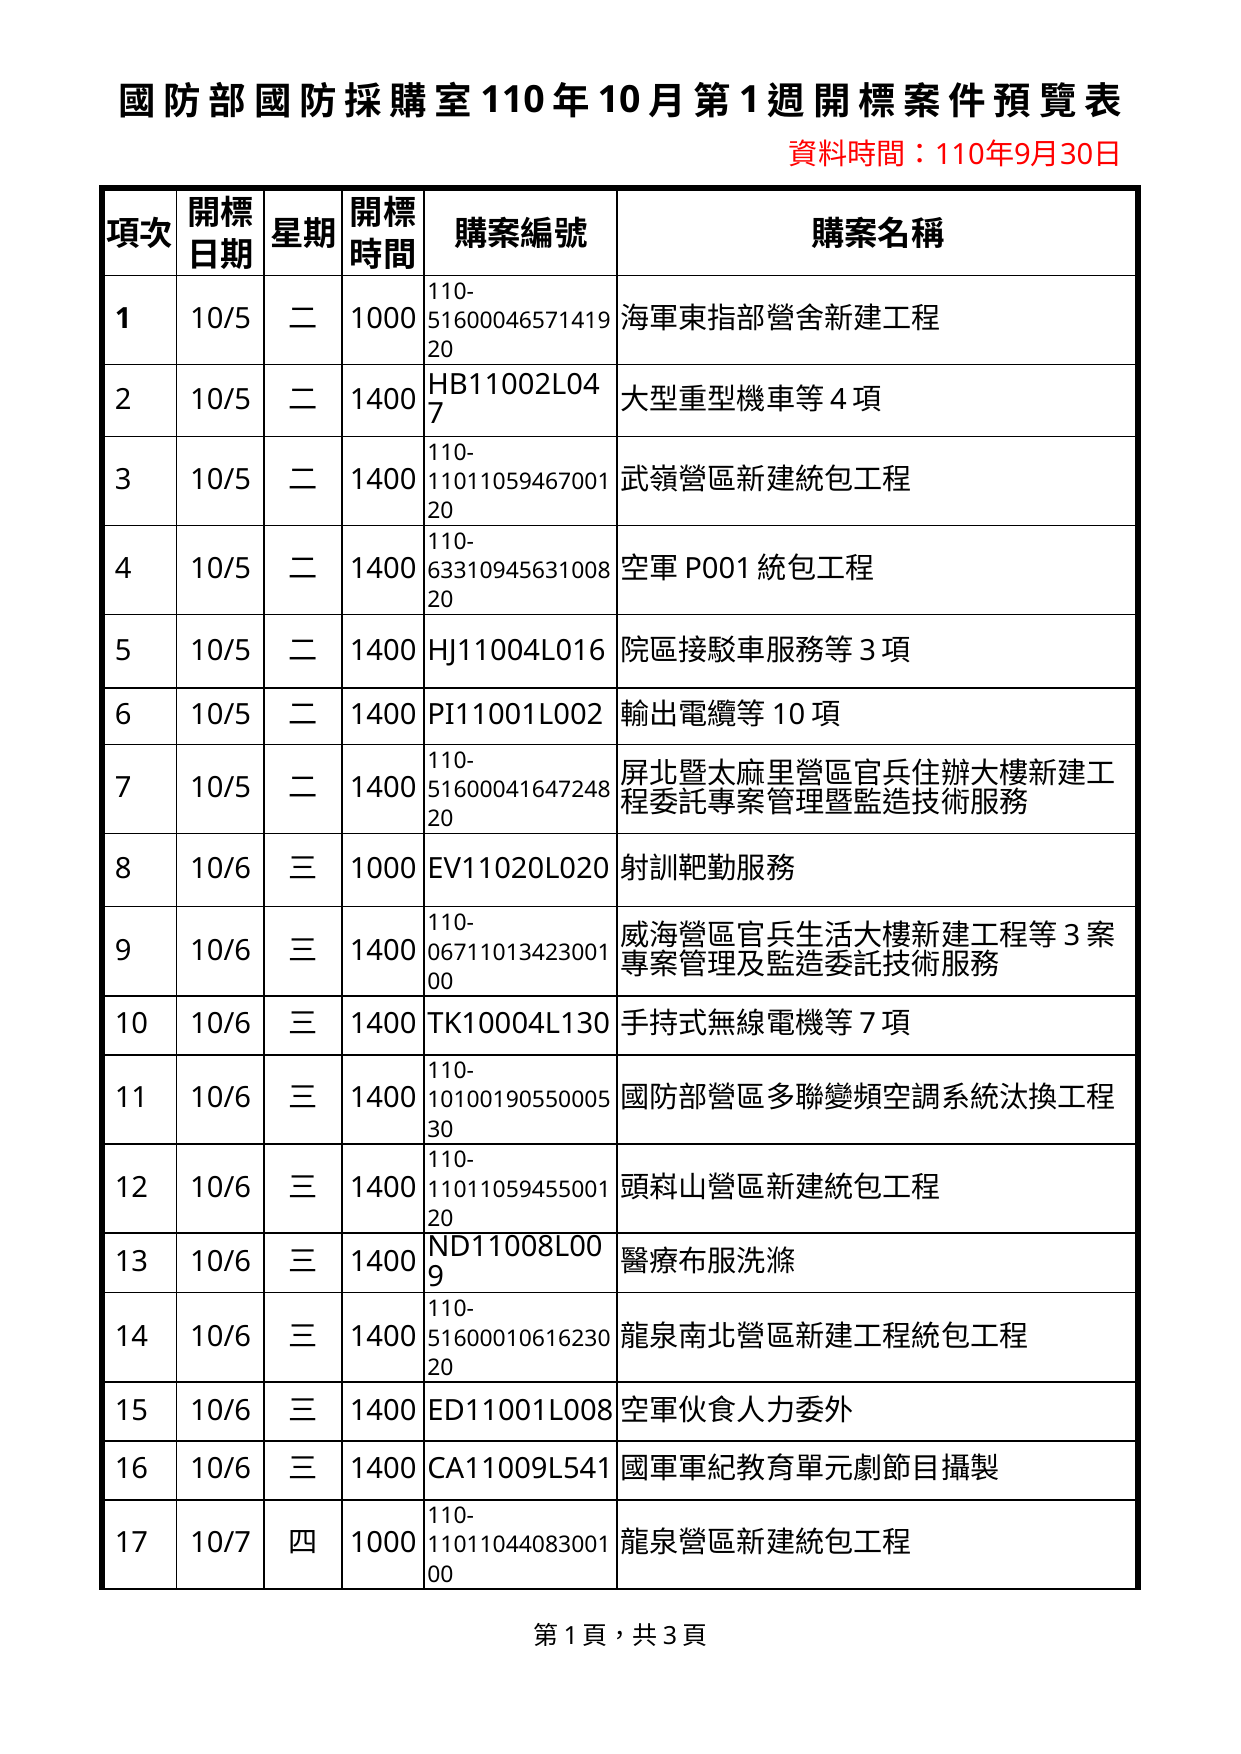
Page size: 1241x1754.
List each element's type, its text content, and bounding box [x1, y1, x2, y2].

table_cell 10/6 [177, 834, 263, 906]
table_cell 10/6 [177, 1293, 263, 1381]
table_cell 10/5 [177, 526, 263, 614]
table_cell [105, 834, 176, 906]
table_cell 10/6 [177, 1234, 263, 1292]
table_cell 10/6 [177, 1442, 263, 1499]
table_cell 10/5 [177, 365, 263, 436]
table_cell 10/5 [177, 689, 263, 744]
table_cell 三 [265, 1442, 341, 1499]
table_cell 110-1101105945500120 [425, 1145, 616, 1232]
table_cell PI11001L002 [425, 689, 616, 744]
table_cell [105, 1383, 176, 1440]
table_cell 射訓靶勤服務 [618, 834, 1135, 906]
table_cell 1400 [343, 1145, 423, 1232]
table_cell 1400 [343, 615, 423, 687]
table_cell 10/6 [177, 907, 263, 995]
table_cell 1000 [343, 276, 423, 364]
table_cell 1400 [343, 1056, 423, 1143]
table_cell 1400 [343, 745, 423, 833]
table_cell 1400 [343, 907, 423, 995]
text 資料時間：110年9月30日 [157, 131, 1122, 173]
table_cell 輸出電纜等10項 [618, 689, 1135, 744]
table_cell 國軍軍紀教育單元劇節目攝製 [618, 1442, 1135, 1499]
table_cell 龍泉南北營區新建工程統包工程 [618, 1293, 1135, 1381]
table_cell 110-1010019055000530 [425, 1056, 616, 1143]
table_cell 1000 [343, 1501, 423, 1588]
table_cell 1000 [343, 834, 423, 906]
table_cell 三 [265, 1056, 341, 1143]
table_cell 10/5 [177, 276, 263, 364]
table_cell [105, 907, 176, 995]
table_cell 三 [265, 997, 341, 1054]
table_cell 醫療布服洗滌 [618, 1234, 1135, 1292]
table_cell 110-0671101342300100 [425, 907, 616, 995]
table_cell 110-1101104408300100 [425, 1501, 616, 1588]
text 國防部國防採購室110年10月第1週開標案件預覽表 [118, 77, 1122, 118]
table_cell 10/6 [177, 1145, 263, 1232]
table_cell 三 [265, 1293, 341, 1381]
table_cell HJ11004L016 [425, 615, 616, 687]
table_cell 二 [265, 615, 341, 687]
table_cell 110-6331094563100820 [425, 526, 616, 614]
table_cell 二 [265, 526, 341, 614]
table_cell 1400 [343, 997, 423, 1054]
table_header 星期 [265, 191, 341, 275]
table_cell ND11008L009 [425, 1234, 616, 1292]
table_cell [105, 1056, 176, 1143]
table_header 開標 日期 [177, 191, 263, 275]
table_cell 海軍東指部營舍新建工程 [618, 276, 1135, 364]
table_cell 10/5 [177, 437, 263, 525]
table_cell [105, 1234, 176, 1292]
table_cell 1400 [343, 437, 423, 525]
table_cell 手持式無線電機等7項 [618, 997, 1135, 1054]
table_cell 龍泉營區新建統包工程 [618, 1501, 1135, 1588]
table_cell 三 [265, 1145, 341, 1232]
table_cell 空軍伙食人力委外 [618, 1383, 1135, 1440]
table_cell 10/5 [177, 745, 263, 833]
table_cell CA11009L541 [425, 1442, 616, 1499]
table_cell [105, 437, 176, 525]
table_cell 三 [265, 1234, 341, 1292]
table_header 項次 [105, 191, 176, 275]
table_cell 1400 [343, 526, 423, 614]
table_cell 110-5160004657141920 [425, 276, 616, 364]
table_cell 四 [265, 1501, 341, 1588]
table_cell 二 [265, 689, 341, 744]
table_cell 110-5160001061623020 [425, 1293, 616, 1381]
table_cell 國防部營區多聯變頻空調系統汰換工程 [618, 1056, 1135, 1143]
table_cell [105, 276, 176, 364]
table_cell [105, 615, 176, 687]
table_cell 三 [265, 834, 341, 906]
table_header 購案編號 [425, 191, 616, 275]
table_cell 110-5160004164724820 [425, 745, 616, 833]
table_cell 二 [265, 745, 341, 833]
table_cell 二 [265, 437, 341, 525]
table_cell 三 [265, 1383, 341, 1440]
table_header 開標時間 [343, 191, 423, 275]
table_cell 1400 [343, 1293, 423, 1381]
table_cell [105, 1293, 176, 1381]
table_cell EV11020L020 [425, 834, 616, 906]
table_cell [105, 745, 176, 833]
table_cell TK10004L130 [425, 997, 616, 1054]
table_cell 1400 [343, 1383, 423, 1440]
table_cell 院區接駁車服務等3項 [618, 615, 1135, 687]
table_cell 10/6 [177, 1383, 263, 1440]
table_cell 1400 [343, 1442, 423, 1499]
table_cell ED11001L008 [425, 1383, 616, 1440]
table_cell 大型重型機車等4項 [618, 365, 1135, 436]
table_cell 110-1101105946700120 [425, 437, 616, 525]
table_cell [105, 1145, 176, 1232]
table_cell 二 [265, 365, 341, 436]
table_cell 空軍P001統包工程 [618, 526, 1135, 614]
table_cell 1400 [343, 365, 423, 436]
table_cell 頭嵙山營區新建統包工程 [618, 1145, 1135, 1232]
table_cell HB11002L047 [425, 365, 616, 436]
table_cell [105, 997, 176, 1054]
table_cell 屏北暨太麻里營區官兵住辦大樓新建工程委託專案管理暨監造技術服務 [618, 745, 1135, 833]
table_header 購案名稱 [618, 191, 1135, 275]
table_cell [105, 689, 176, 744]
table_cell 10/5 [177, 615, 263, 687]
table_cell 10/7 [177, 1501, 263, 1588]
table_cell 武嶺營區新建統包工程 [618, 437, 1135, 525]
table_cell 1400 [343, 1234, 423, 1292]
table_cell 威海營區官兵生活大樓新建工程等3案專案管理及監造委託技術服務 [618, 907, 1135, 995]
table_cell 10/6 [177, 997, 263, 1054]
table_cell 1400 [343, 689, 423, 744]
table_cell [105, 365, 176, 436]
table_cell 二 [265, 276, 341, 364]
table_cell [105, 1442, 176, 1499]
table_cell [105, 526, 176, 614]
table_cell 10/6 [177, 1056, 263, 1143]
table_cell 三 [265, 907, 341, 995]
table_cell [105, 1501, 176, 1588]
